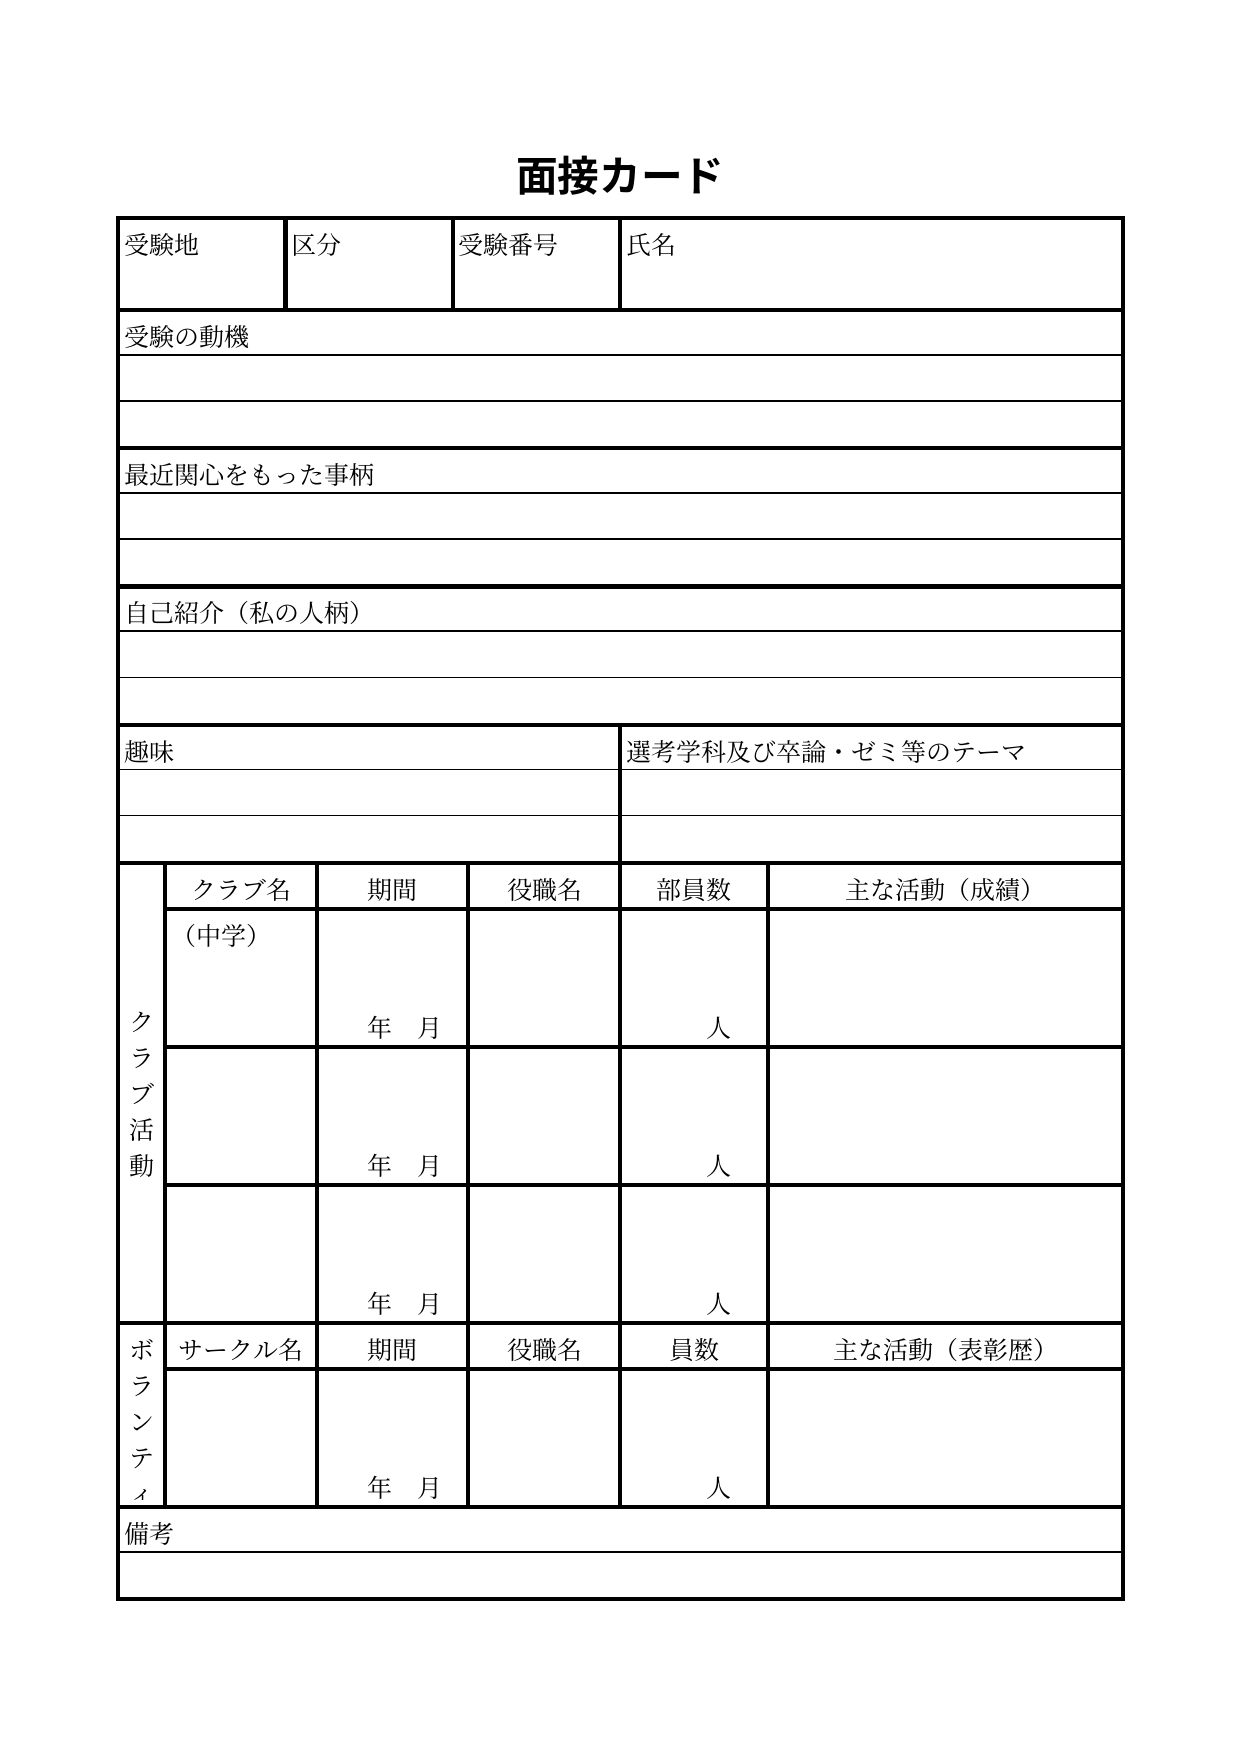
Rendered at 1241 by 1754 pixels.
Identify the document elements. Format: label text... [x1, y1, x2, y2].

table_cell サークル名 [167, 1325, 315, 1367]
table_cell [622, 770, 1121, 814]
table_cell 人 [622, 1137, 766, 1183]
table_cell クラブ名 [167, 865, 315, 907]
table_cell [770, 1459, 1121, 1505]
table_cell [120, 494, 1121, 538]
table_cell [167, 1371, 315, 1413]
table_cell 役職名 [470, 865, 618, 907]
table_cell [470, 1229, 618, 1275]
table_cell 人 [622, 1459, 766, 1505]
title 面接カード [118, 143, 1122, 203]
table_cell [470, 1371, 618, 1413]
table_cell [455, 262, 618, 308]
table_cell [470, 999, 618, 1045]
table_cell [622, 953, 766, 999]
table_cell [319, 1413, 466, 1459]
table_cell 主な活動（成績） [770, 865, 1121, 907]
table_cell [120, 540, 1121, 584]
table_cell [470, 953, 618, 999]
table_cell [120, 770, 618, 814]
table_cell 部員数 [622, 865, 766, 907]
table_cell 人 [622, 1275, 766, 1321]
table_cell [288, 262, 451, 308]
table_cell [622, 1371, 766, 1413]
table_cell 年 月 [319, 1459, 466, 1505]
table_cell 員数 [622, 1325, 766, 1367]
table_cell [319, 1229, 466, 1275]
table_cell [167, 999, 315, 1045]
table_cell ボランティア [120, 1325, 163, 1505]
table_cell [120, 816, 618, 861]
table_cell [120, 1553, 1121, 1597]
table_cell [622, 1229, 766, 1275]
table_cell [470, 1459, 618, 1505]
table_cell [770, 1187, 1121, 1229]
table_cell [470, 1275, 618, 1321]
table_cell [167, 1137, 315, 1183]
table_cell 人 [622, 999, 766, 1045]
table_cell [120, 356, 1121, 400]
table_cell [470, 911, 618, 953]
table_cell [319, 1091, 466, 1137]
table_cell [770, 1275, 1121, 1321]
table_cell 期間 [319, 1325, 466, 1367]
table_cell [770, 1229, 1121, 1275]
table_cell [770, 1091, 1121, 1137]
table_cell [622, 1049, 766, 1091]
table_cell [167, 1275, 315, 1321]
table_cell [167, 1413, 315, 1459]
table_cell [770, 1371, 1121, 1413]
table_cell [770, 1049, 1121, 1091]
table_cell [770, 999, 1121, 1045]
table_header 受験番号 [455, 220, 618, 262]
table_cell 主な活動（表彰歴） [770, 1325, 1121, 1367]
table_cell [622, 911, 766, 953]
table_cell [319, 911, 466, 953]
table_cell [770, 1137, 1121, 1183]
table_cell （中学） [167, 911, 315, 953]
table_cell クラブ活動 [120, 865, 163, 1321]
table_cell [470, 1137, 618, 1183]
table_cell [167, 1187, 315, 1229]
table_cell [622, 816, 1121, 861]
table_cell [622, 1091, 766, 1137]
table_cell [319, 953, 466, 999]
table_cell [770, 1413, 1121, 1459]
table_cell [470, 1413, 618, 1459]
table_cell 年 月 [319, 1137, 466, 1183]
table_cell [167, 1229, 315, 1275]
table_cell 期間 [319, 865, 466, 907]
table_cell [120, 678, 1121, 722]
table_cell [770, 953, 1121, 999]
table_cell 役職名 [470, 1325, 618, 1367]
table_cell [120, 262, 283, 308]
table_cell [167, 1049, 315, 1091]
table_cell [470, 1187, 618, 1229]
table_cell [120, 632, 1121, 676]
table_cell 選考学科及び卒論・ゼミ等のテーマ [622, 727, 1121, 768]
table_cell 年 月 [319, 1275, 466, 1321]
table_header 区分 [288, 220, 451, 262]
table_cell 自己紹介（私の人柄） [120, 589, 1121, 630]
table_cell [167, 1459, 315, 1505]
table_cell [319, 1049, 466, 1091]
table_cell [319, 1187, 466, 1229]
table_cell 年 月 [319, 999, 466, 1045]
table_cell 趣味 [120, 727, 618, 768]
table_cell [622, 262, 1121, 308]
table_cell [622, 1187, 766, 1229]
table_cell 受験の動機 [120, 312, 1121, 354]
table_cell [167, 953, 315, 999]
table_header 氏名 [622, 220, 1121, 262]
table_cell [622, 1413, 766, 1459]
table_cell [470, 1091, 618, 1137]
table_cell 最近関心をもった事柄 [120, 450, 1121, 492]
table_cell [120, 402, 1121, 446]
table_cell [770, 911, 1121, 953]
table_cell [319, 1371, 466, 1413]
table_cell [470, 1049, 618, 1091]
table_cell [167, 1091, 315, 1137]
table_cell 備考 [120, 1509, 1121, 1551]
table_header 受験地 [120, 220, 283, 262]
